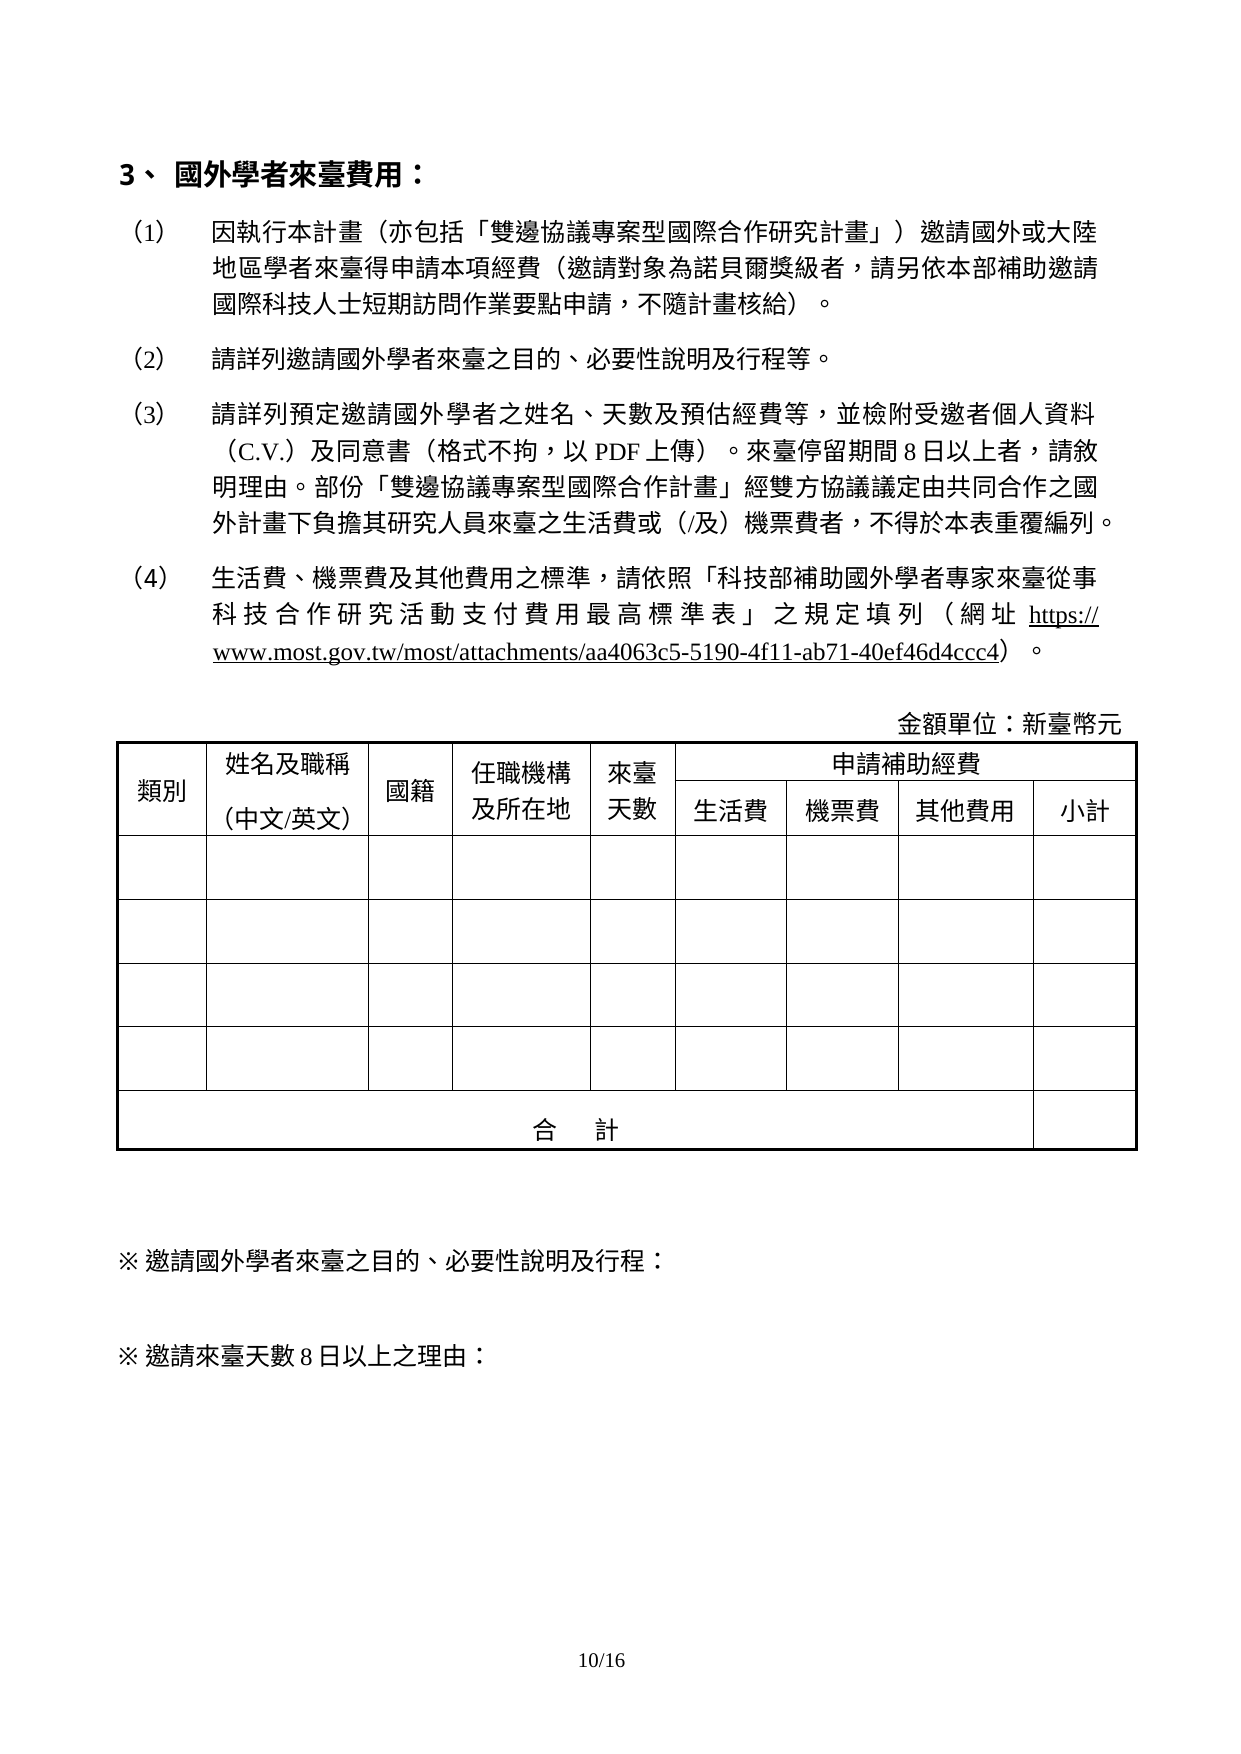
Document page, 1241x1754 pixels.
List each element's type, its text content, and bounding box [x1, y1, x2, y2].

table_cell [119, 1027, 206, 1090]
table_cell [591, 836, 675, 899]
table_cell [369, 1027, 452, 1090]
table_cell [899, 1027, 1033, 1090]
table_cell [1034, 836, 1135, 899]
table_cell [369, 836, 452, 899]
table_cell [453, 964, 590, 1026]
table_cell [453, 836, 590, 899]
table_cell 小計 [1034, 781, 1135, 835]
table_cell [453, 1027, 590, 1090]
table_cell [1034, 900, 1135, 963]
text ※ 邀請國外學者來臺之目的、必要性說明及行程： [118, 1218, 1122, 1280]
table_cell [591, 964, 675, 1026]
table_cell [119, 900, 206, 963]
table_cell [207, 1027, 368, 1090]
table_cell 其他費用 [899, 781, 1033, 835]
table_header 任職機構及所在地 [453, 744, 590, 835]
table_cell [1034, 964, 1135, 1026]
table_header 來臺天數 [591, 744, 675, 835]
table_header 申請補助經費 [676, 744, 1135, 780]
table_header 姓名及職稱 （中文/英文） [207, 744, 368, 835]
table_cell [453, 900, 590, 963]
table_cell [899, 836, 1033, 899]
table_cell [787, 964, 898, 1026]
list 請詳列預定邀請國外學者之姓名、天數及預估經費等，並檢附受邀者個人資料（C.V.）及同意書（格式不拘，以PDF上傳）。來臺停留期間8日以上者，請敘明理由。部份「雙邊協議專案型國際合作計畫」經雙方協議議定由共同合作之國外計畫下負擔其研究人員來臺之生活費或（/及）機票費者，不得於本表重覆編列。 [118, 395, 1098, 540]
table_cell [207, 964, 368, 1026]
list 國外學者來臺費用： [118, 151, 1122, 193]
table_cell [787, 1027, 898, 1090]
table_cell [1034, 1091, 1135, 1148]
table_cell [899, 964, 1033, 1026]
table_cell [676, 836, 786, 899]
table_cell 生活費 [676, 781, 786, 835]
table_cell [899, 900, 1033, 963]
table_cell 機票費 [787, 781, 898, 835]
table_cell [119, 964, 206, 1026]
table_cell [207, 836, 368, 899]
table_cell [787, 900, 898, 963]
list 因執行本計畫（亦包括「雙邊協議專案型國際合作研究計畫」）邀請國外或大陸地區學者來臺得申請本項經費（邀請對象為諾貝爾獎級者，請另依本部補助邀請國際科技人士短期訪問作業要點申請，不隨計畫核給）。 [118, 212, 1098, 321]
list 生活費、機票費及其他費用之標準，請依照「科技部補助國外學者專家來臺從事科技合作研究活動支付費用最高標準表」之規定填列（網址https://www.most.gov.tw/most/attachments/aa4063c5-5190-4f11-ab71-40ef46d4ccc4）。 [118, 558, 1098, 667]
list 請詳列邀請國外學者來臺之目的、必要性說明及行程等。 [118, 340, 1098, 376]
table_cell [207, 900, 368, 963]
text ※ 邀請來臺天數8日以上之理由： [118, 1336, 1122, 1373]
table_cell [787, 836, 898, 899]
table_cell [119, 836, 206, 899]
table_cell [676, 964, 786, 1026]
table_cell [591, 900, 675, 963]
table_header 類別 [119, 744, 206, 835]
table_cell [591, 1027, 675, 1090]
table_cell [369, 900, 452, 963]
table_cell [676, 1027, 786, 1090]
table_header 國籍 [369, 744, 452, 835]
table_cell [369, 964, 452, 1026]
table_cell [1034, 1027, 1135, 1090]
table_cell 合 計 [119, 1091, 1033, 1148]
table_cell [676, 900, 786, 963]
text 金額單位：新臺幣元 [118, 705, 1122, 741]
